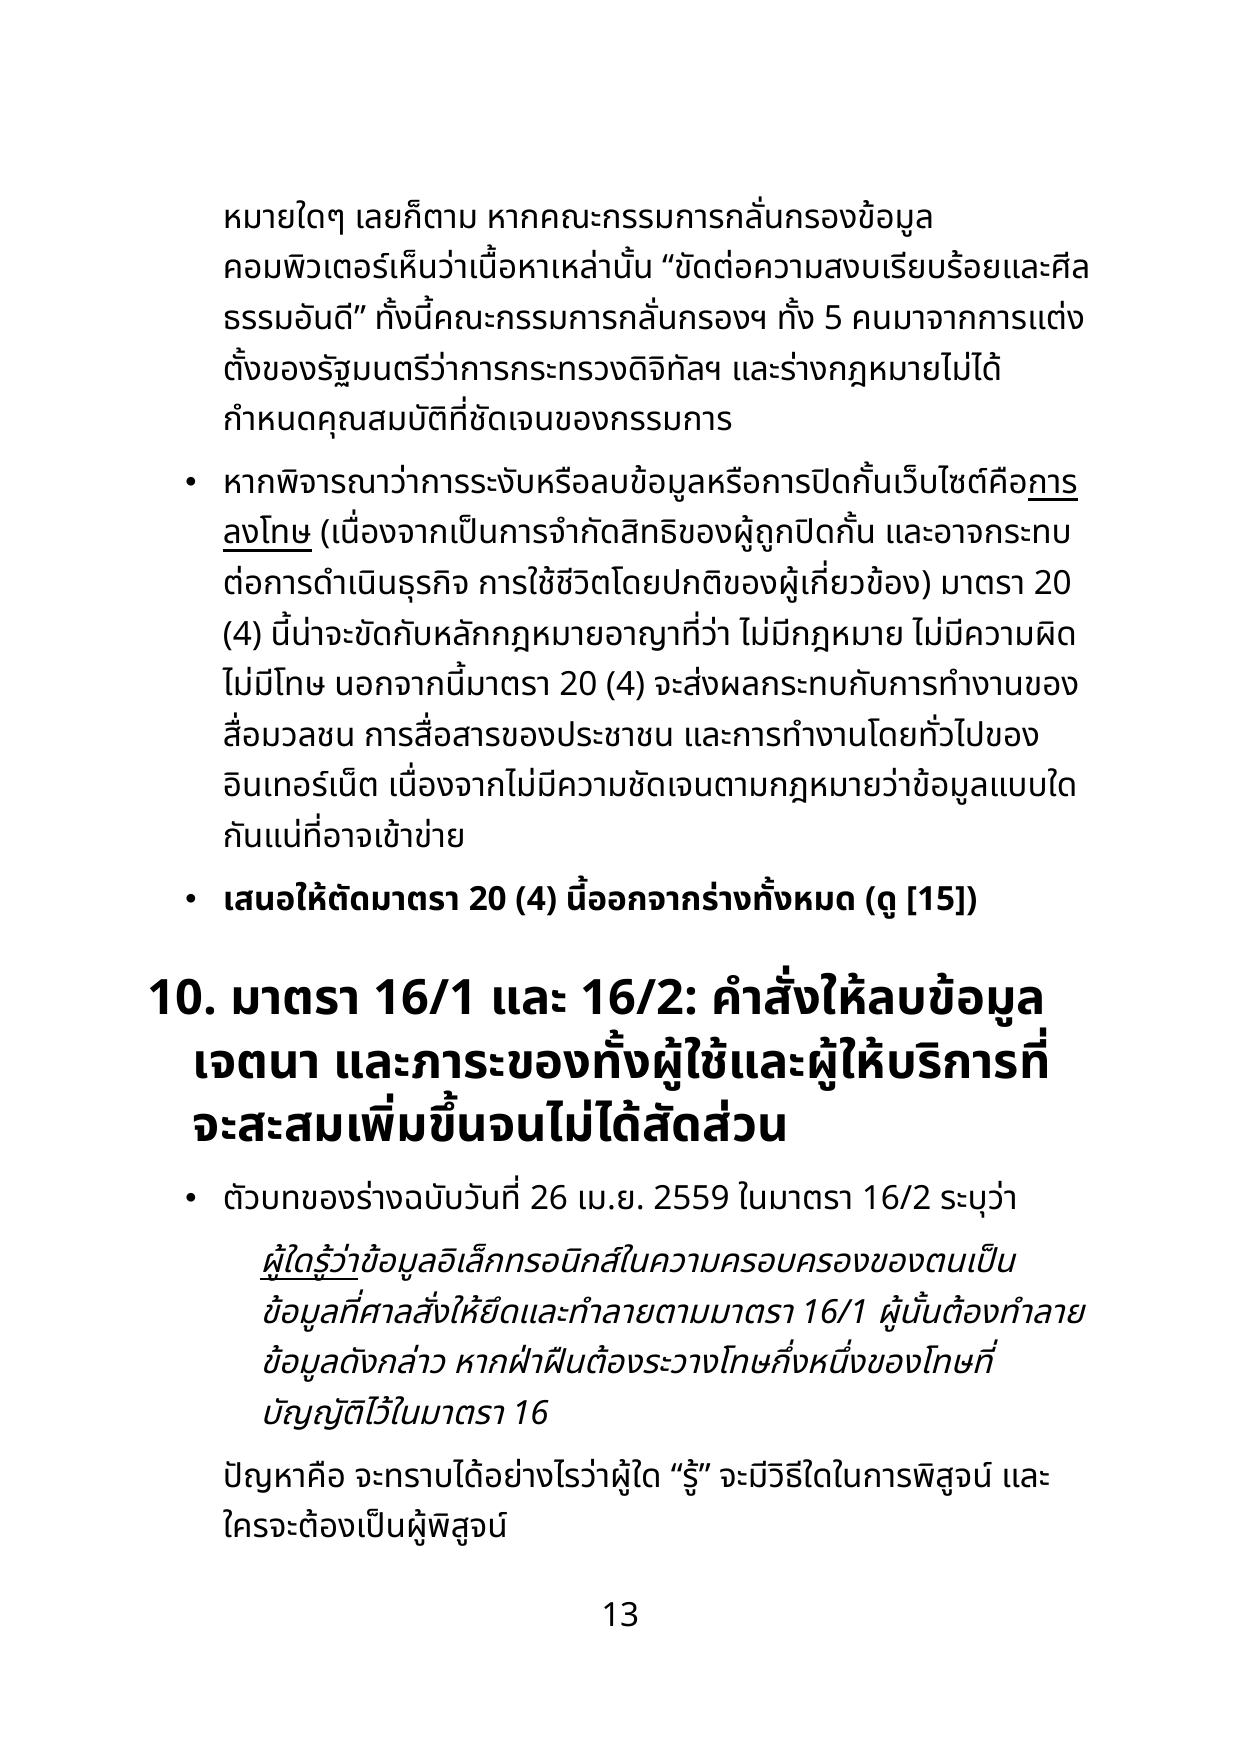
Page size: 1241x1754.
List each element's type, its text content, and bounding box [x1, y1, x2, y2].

subtitle 10. มาตรา 16/1 และ 16/2: คำสั่งให้ลบข้อมูล เจตนา และภาระของทั้งผู้ใช้และผู้ให้บริการที่จะสะสมเพิ่มขึ้นจนไม่ได้สัดส่วน [148, 963, 1093, 1162]
list เสนอให้ตัดมาตรา 20 (4) นี้ออกจากร่างทั้งหมด (ดู [15]) [185, 874, 1093, 925]
list หมายใดๆ เลยก็ตาม หากคณะกรรมการกลั่นกรองข้อมูลคอมพิวเตอร์เห็นว่าเนื้อหาเหล่านั้น “ขัดต่อความสงบเรียบร้อยและศีลธรรมอันดี” ทั้งนี้คณะกรรมการกลั่นกรองฯ ทั้ง 5 คนมาจากการแต่งตั้งของรัฐมนตรีว่าการกระทรวงดิจิทัลฯ และร่างกฎหมายไม่ได้กำหนดคุณสมบัติที่ชัดเจนของกรรมการ [185, 193, 1093, 445]
list ตัวบทของร่างฉบับวันที่ 26 เม.ย. 2559 ในมาตรา 16/2 ระบุว่า [185, 1174, 1093, 1225]
list ปัญหาคือ จะทราบได้อย่างไรว่าผู้ใด “รู้” จะมีวิธีใดในการพิสูจน์ และใครจะต้องเป็นผู้พิสูจน์ [185, 1452, 1093, 1553]
list ผู้ใดรู้ว่าข้อมูลอิเล็กทรอนิกส์ในความครอบครองของตนเป็นข้อมูลที่ศาลสั่งให้ยึดและทำลายตามมาตรา 16/1 ผู้นั้นต้องทำลายข้อมูลดังกล่าว หากฝ่าฝืนต้องระวางโทษกึ่งหนึ่งของโทษที่บัญญัติไว้ในมาตรา 16 [223, 1237, 1093, 1439]
list หากพิจารณาว่าการระงับหรือลบข้อมูลหรือการปิดกั้นเว็บไซต์คือการลงโทษ (เนื่องจากเป็นการจำกัดสิทธิของผู้ถูกปิดกั้น และอาจกระทบต่อการดำเนินธุรกิจ การใช้ชีวิตโดยปกติของผู้เกี่ยวข้อง) มาตรา 20 (4) นี้น่าจะขัดกับหลักกฎหมายอาญาที่ว่า ไม่มีกฎหมาย ไม่มีความผิด ไม่มีโทษ นอกจากนี้มาตรา 20 (4) จะส่งผลกระทบกับการทำงานของสื่อมวลชน การสื่อสารของประชาชน และการทำงานโดยทั่วไปของอินเทอร์เน็ต เนื่องจากไม่มีความชัดเจนตามกฎหมายว่าข้อมูลแบบใดกันแน่ที่อาจเข้าข่าย [185, 458, 1093, 862]
